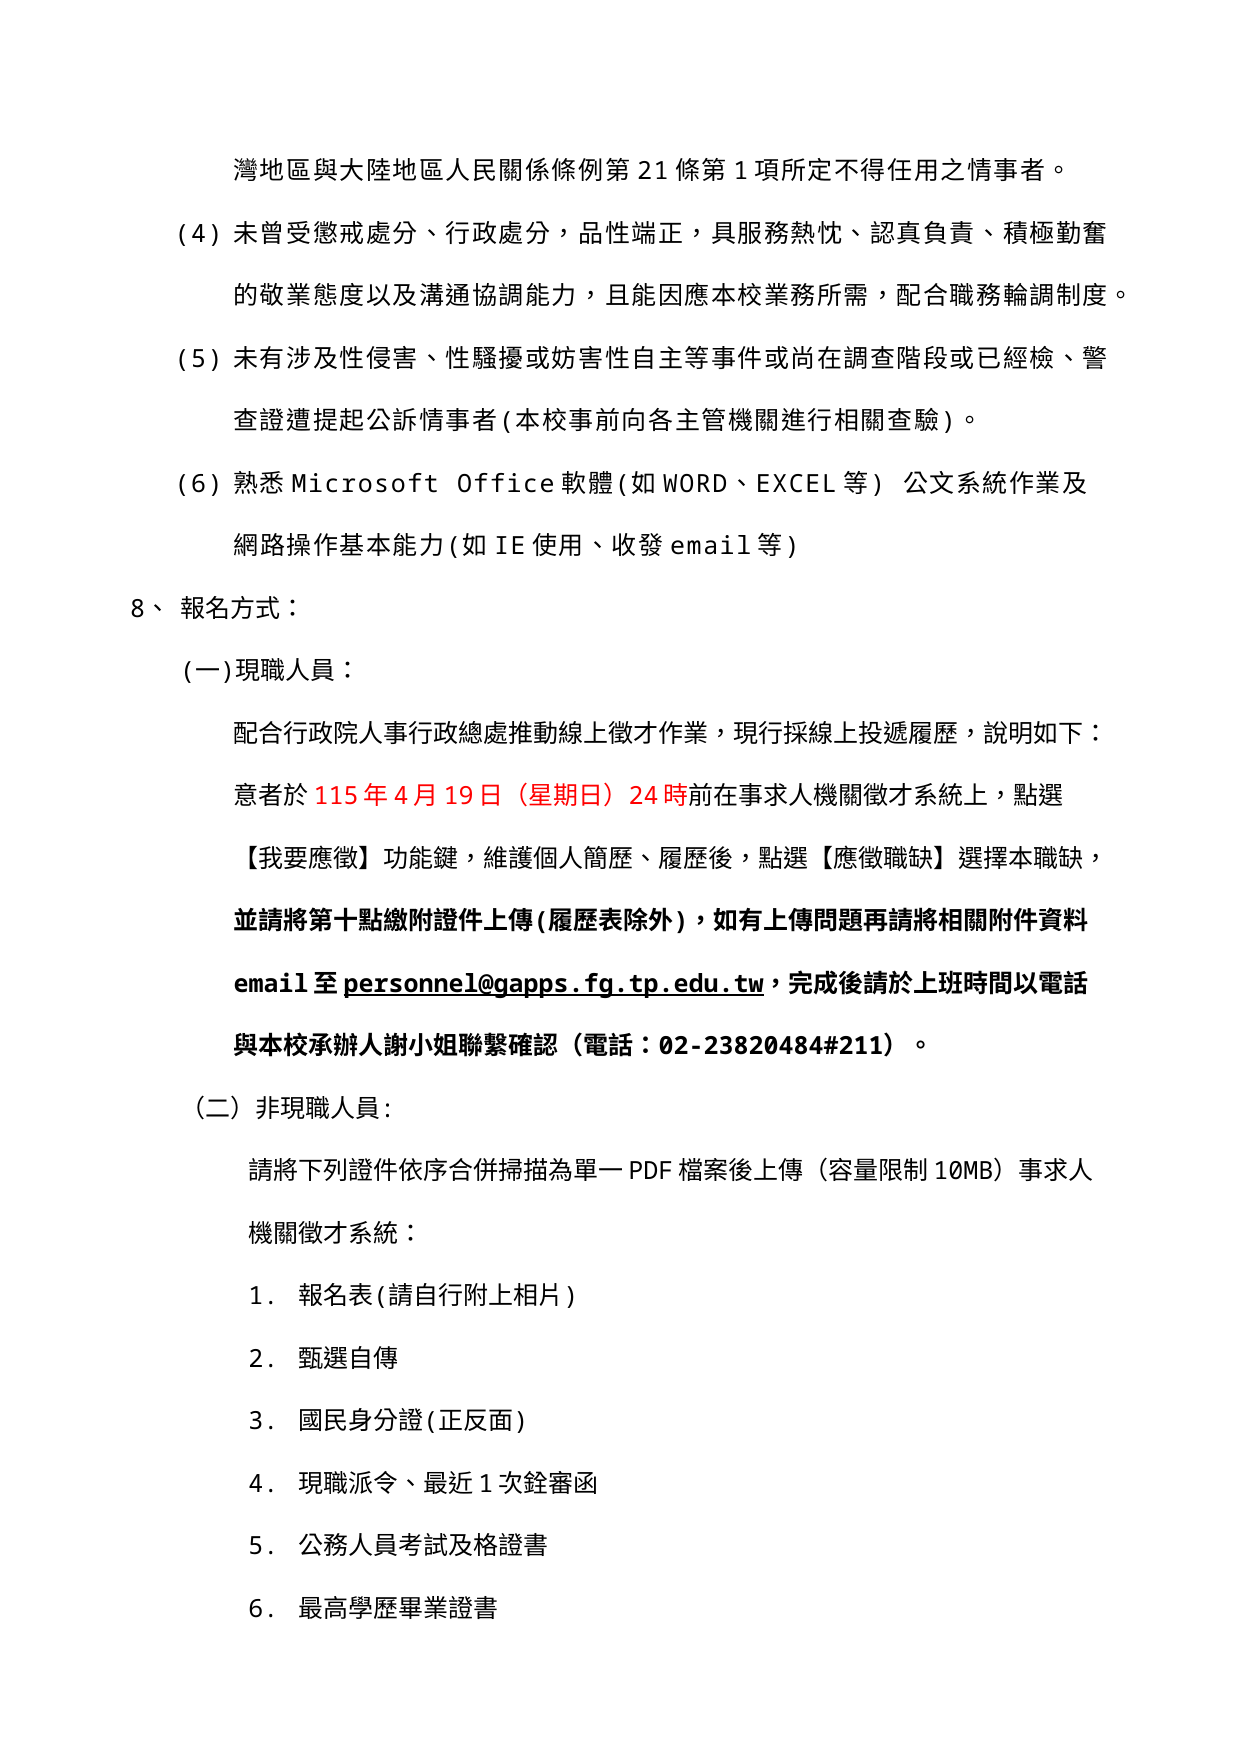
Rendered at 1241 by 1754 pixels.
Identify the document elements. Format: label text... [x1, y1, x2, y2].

text 配合行政院人事行政總處推動線上徵才作業，現行採線上投遞履歷，說明如下：意者於115年4月19日（星期日）24時前在事求人機關徵才系統上，點選【我要應徵】功能鍵，維護個人簡歷、履歷後，點選【應徵職缺】選擇本職缺，並請將第十點繳附證件上傳(履歷表除外)，如有上傳問題再請將相關附件資料email至personnel@gapps.fg.tp.edu.tw，完成後請於上班時間以電話與本校承辦人謝小姐聯繫確認（電話：02-23820484#211）。 [233, 689, 1110, 1064]
text 請將下列證件依序合併掃描為單一PDF檔案後上傳（容量限制10MB）事求人機關徵才系統： [248, 1127, 1110, 1252]
text (一)現職人員： [180, 627, 1110, 689]
list 熟悉Microsoft Office軟體(如WORD、EXCEL等) 公文系統作業及網路操作基本能力(如IE使用、收發email等) [174, 439, 1110, 564]
list 報名表(請自行附上相片) [248, 1252, 1110, 1314]
list 甄選自傳 [248, 1314, 1110, 1377]
list 現職派令、最近1次銓審函 [248, 1439, 1110, 1502]
list 未有涉及性侵害、性騷擾或妨害性自主等事件或尚在調查階段或已經檢、警查證遭提起公訴情事者(本校事前向各主管機關進行相關查驗)。 [174, 314, 1110, 439]
list 國民身分證(正反面) [248, 1377, 1110, 1439]
list 灣地區與大陸地區人民關係條例第21條第1項所定不得任用之情事者。 [174, 127, 1110, 189]
list 未曾受懲戒處分、行政處分，品性端正，具服務熱忱、認真負責、積極勤奮的敬業態度以及溝通協調能力，且能因應本校業務所需，配合職務輪調制度。 [174, 189, 1110, 314]
list 報名方式： [130, 564, 1110, 627]
list 公務人員考試及格證書 [248, 1502, 1110, 1564]
text （二）非現職人員: [180, 1064, 1110, 1127]
list 最高學歷畢業證書 [248, 1564, 1110, 1627]
